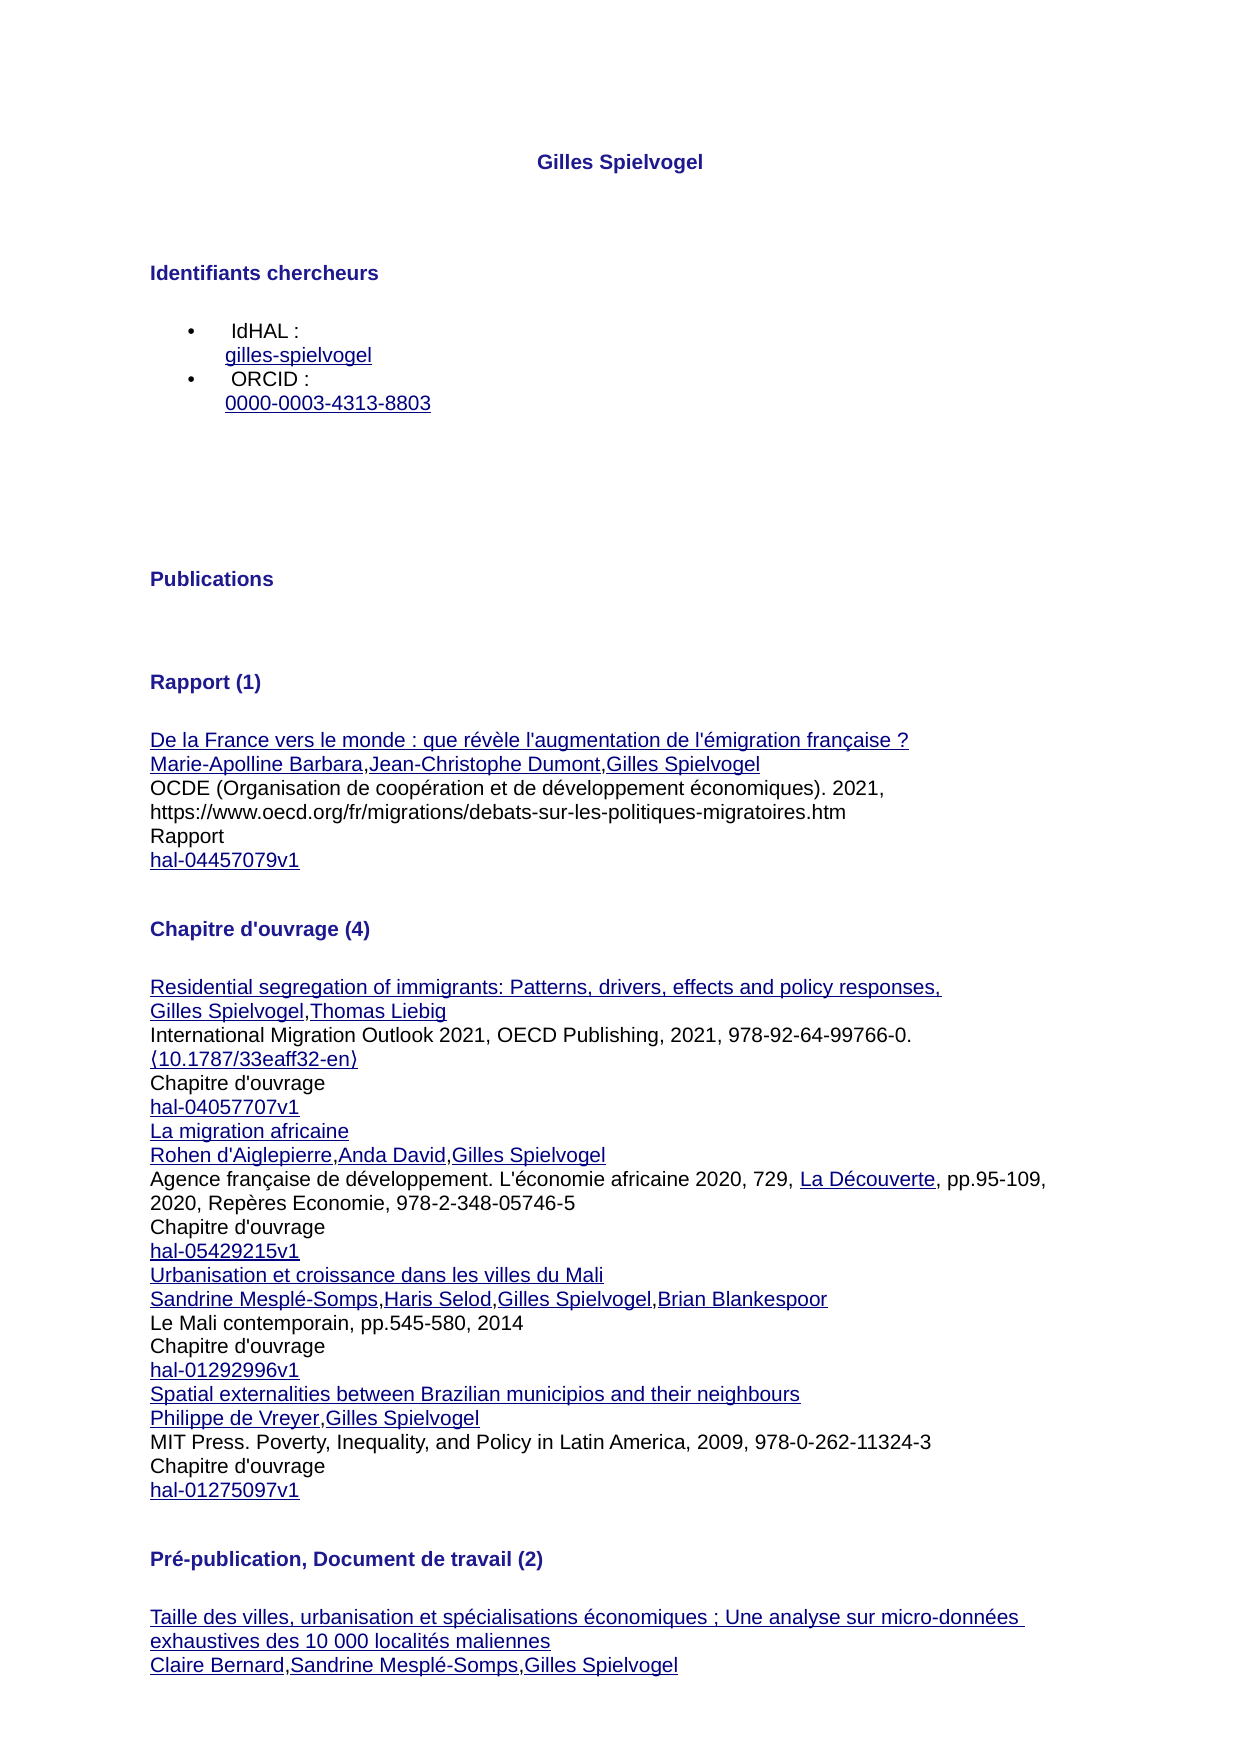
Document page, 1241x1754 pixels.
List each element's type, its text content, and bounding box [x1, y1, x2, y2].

subtitle Publications [150, 567, 1090, 591]
subtitle Gilles Spielvogel [150, 150, 1090, 174]
table_cell Urbanisation et croissance dans les villes du Mali Sandrine Mesplé-Somps,Haris Selod,Gilles Spielvogel,Brian Blankespoor Le Mali contemporain, pp.545-580, 2014 Chapitre d'ouvrage hal-01292996v1 [150, 1263, 1090, 1382]
subtitle Rapport (1) [150, 670, 1090, 694]
subtitle Pré-publication, Document de travail (2) [150, 1547, 1090, 1571]
table_header Residential segregation of immigrants: Patterns, drivers, effects and policy responses, Gilles Spielvogel,Thomas Liebig International Migration Outlook 2021, OECD Publishing, 2021, 978-92-64-99766-0. ⟨10.1787/33eaff32-en⟩ Chapitre d'ouvrage hal-04057707v1 [150, 975, 1090, 1119]
subtitle Chapitre d'ouvrage (4) [150, 917, 1090, 941]
list IdHAL : [187, 319, 1090, 343]
list gilles-spielvogel [187, 343, 1090, 367]
table_header De la France vers le monde : que révèle l'augmentation de l'émigration française ? Marie-Apolline Barbara,Jean-Christophe Dumont,Gilles Spielvogel OCDE (Organisation de coopération et de développement économiques). 2021, https://www.oecd.org/fr/migrations/debats-sur-les-politiques-migratoires.htm Rapport hal-04457079v1 [150, 728, 1090, 872]
list ORCID : [187, 367, 1090, 391]
table_cell Spatial externalities between Brazilian municipios and their neighbours Philippe de Vreyer,Gilles Spielvogel MIT Press. Poverty, Inequality, and Policy in Latin America, 2009, 978-0-262-11324-3 Chapitre d'ouvrage hal-01275097v1 [150, 1382, 1090, 1502]
table_header Taille des villes, urbanisation et spécialisations économiques ; Une analyse sur micro-données exhaustives des 10 000 localités maliennes Claire Bernard,Sandrine Mesplé-Somps,Gilles Spielvogel [150, 1605, 1090, 1677]
subtitle Identifiants chercheurs [150, 260, 1090, 284]
table_cell La migration africaine Rohen d'Aiglepierre,Anda David,Gilles Spielvogel Agence française de développement. L'économie africaine 2020, 729, La Découverte, pp.95-109, 2020, Repères Economie, 978‑2-348‑05746‑5 Chapitre d'ouvrage hal-05429215v1 [150, 1119, 1090, 1262]
list 0000-0003-4313-8803 [187, 391, 1090, 414]
